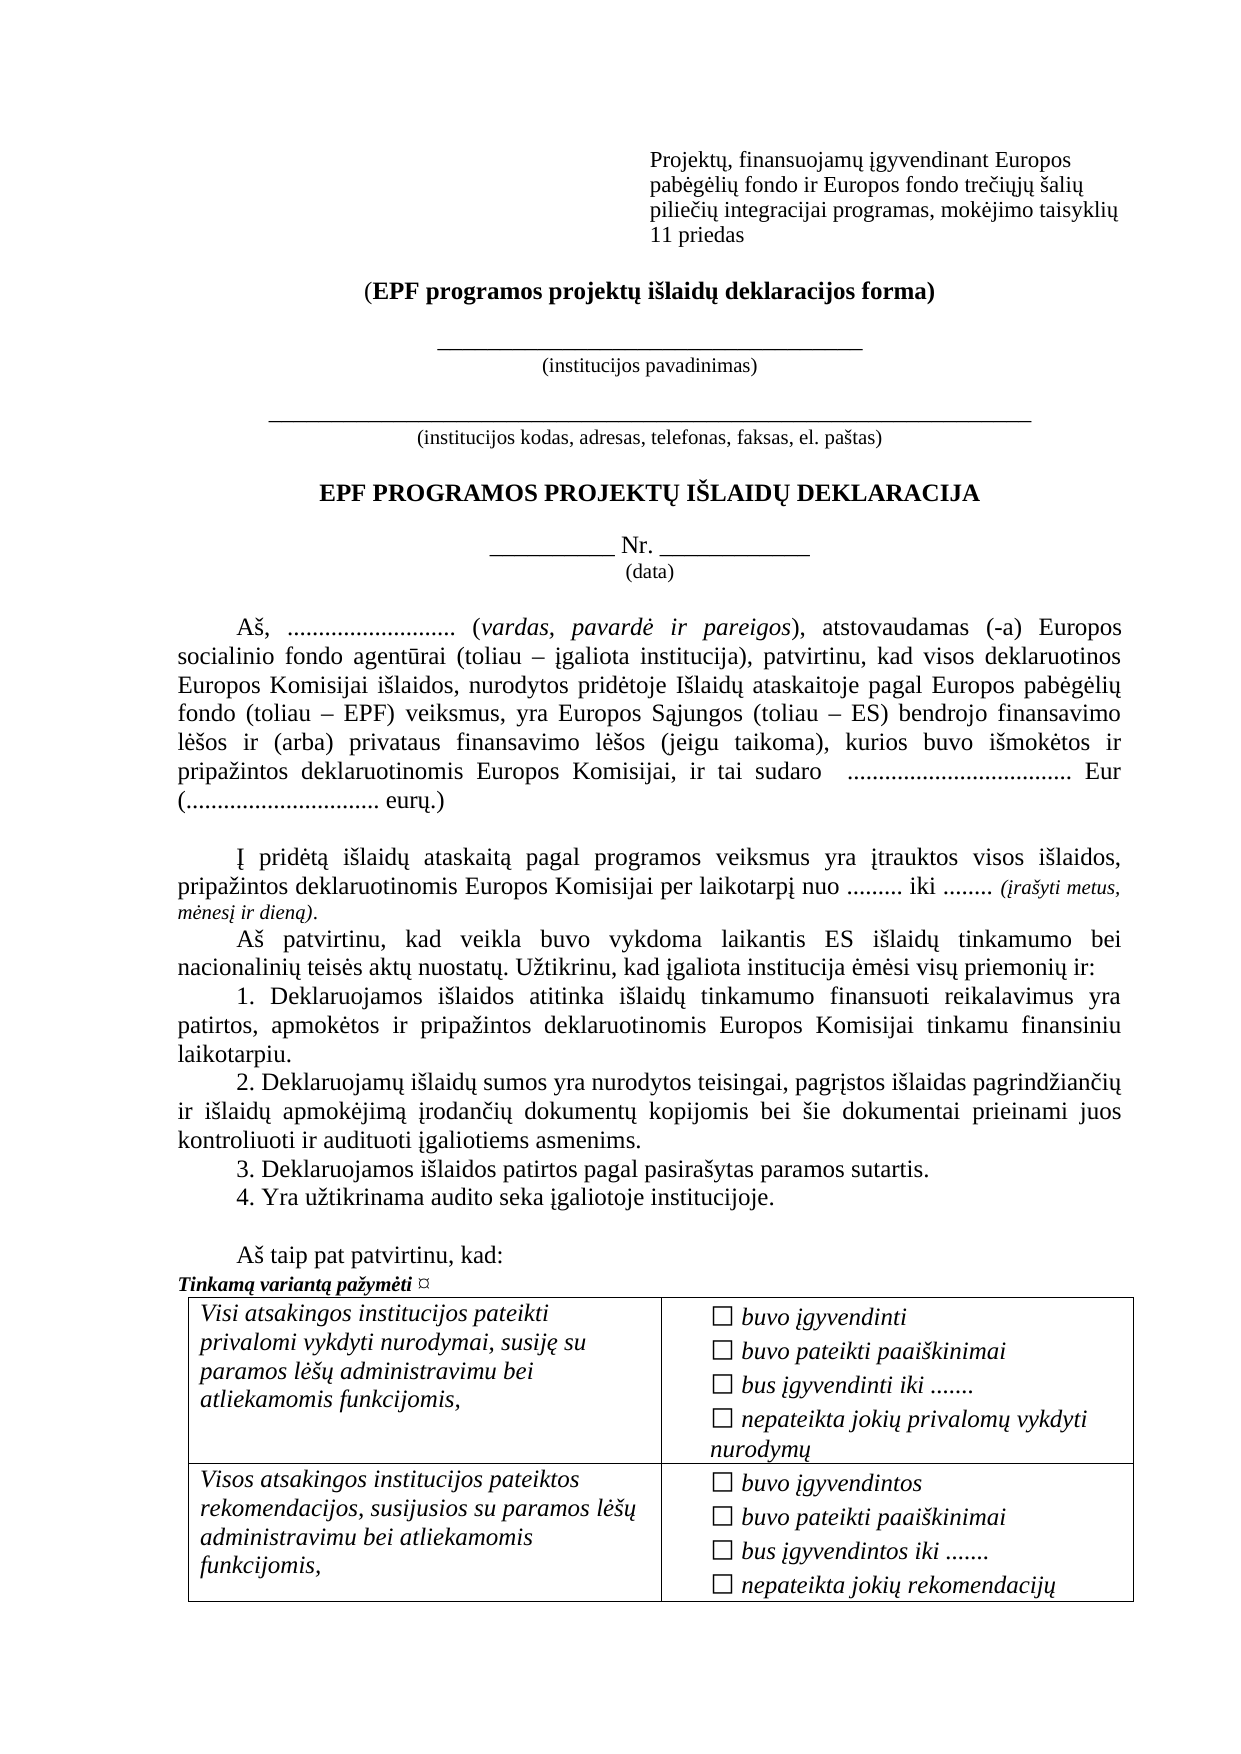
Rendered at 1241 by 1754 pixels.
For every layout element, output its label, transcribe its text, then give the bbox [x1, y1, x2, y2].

text Projektų, finansuojamų įgyvendinant Europos [649, 148, 1122, 173]
text (institucijos kodas, adresas, telefonas, faksas, el. paštas) [177, 425, 1122, 449]
text Aš taip pat patvirtinu, kad: [177, 1240, 1122, 1269]
table_header ⬜ buvo įgyvendinti ⬜ buvo pateikti paaiškinimai ⬜ bus įgyvendinti iki ....... ⬜ nepateikta jokių privalomų vykdyti nurodymų [662, 1298, 1133, 1463]
text EPF PROGRAMOS PROJEKTŲ IŠLAIDŲ DEKLARACIJA [177, 478, 1122, 507]
text 1. Deklaruojamos išlaidos atitinka išlaidų tinkamumo finansuoti reikalavimus yra patirtos, apmokėtos ir pripažintos deklaruotinomis Europos Komisijai tinkamu finansiniu laikotarpiu. [177, 981, 1122, 1067]
table_cell ⬜ buvo įgyvendintos ⬜ buvo pateikti paaiškinimai ⬜ bus įgyvendintos iki ....... ⬜ nepateikta jokių rekomendacijų [662, 1464, 1133, 1601]
text (data) [177, 559, 1122, 583]
text Į pridėtą išlaidų ataskaitą pagal programos veiksmus yra įtrauktos visos išlaidos, pripažintos deklaruotinomis Europos Komisijai per laikotarpį nuo ......... iki ........ (įrašyti metus, mėnesį ir dieną). [177, 842, 1122, 924]
text Aš, ........................... (vardas, pavardė ir pareigos), atstovaudamas (-a) Europos socialinio fondo agentūrai (toliau – įgaliota institucija), patvirtinu, kad visos deklaruotinos Europos Komisijai išlaidos, nurodytos pridėtoje Išlaidų ataskaitoje pagal Europos pabėgėlių fondo (toliau – EPF) veiksmus, yra Europos Sąjungos (toliau – ES) bendrojo finansavimo lėšos ir (arba) privataus finansavimo lėšos (jeigu taikoma), kurios buvo išmokėtos ir pripažintos deklaruotinomis Europos Komisijai, ir tai sudaro .................................... Eur (............................... eurų.) [177, 612, 1122, 813]
text _____________________________________________________________ [177, 396, 1122, 425]
text 11 priedas [649, 223, 1122, 248]
text 4. Yra užtikrinama audito seka įgaliotoje institucijoje. [177, 1182, 1122, 1211]
text pabėgėlių fondo ir Europos fondo trečiųjų šalių [649, 173, 1122, 198]
text 2. Deklaruojamų išlaidų sumos yra nurodytos teisingai, pagrįstos išlaidas pagrindžiančių ir išlaidų apmokėjimą įrodančių dokumentų kopijomis bei šie dokumentai prieinami juos kontroliuoti ir audituoti įgaliotiems asmenims. [177, 1067, 1122, 1154]
text Aš patvirtinu, kad veikla buvo vykdoma laikantis ES išlaidų tinkamumo bei nacionalinių teisės aktų nuostatų. Užtikrinu, kad įgaliota institucija ėmėsi visų priemonių ir: [177, 924, 1122, 981]
text __________ Nr. ____________ [177, 531, 1122, 559]
text (institucijos pavadinimas) [177, 353, 1122, 377]
text __________________________________ [177, 324, 1122, 353]
text 3. Deklaruojamos išlaidos patirtos pagal pasirašytas paramos sutartis. [177, 1154, 1122, 1182]
text piliečių integracijai programas, mokėjimo taisyklių [649, 198, 1122, 223]
text Tinkamą variantą pažymėti [X] [177, 1269, 1122, 1297]
table_cell Visos atsakingos institucijos pateiktos rekomendacijos, susijusios su paramos lėšų administravimu bei atliekamomis funkcijomis, [189, 1464, 661, 1601]
table_header Visi atsakingos institucijos pateikti privalomi vykdyti nurodymai, susiję su paramos lėšų administravimu bei atliekamomis funkcijomis, [189, 1298, 661, 1463]
text (EPF programos projektų išlaidų deklaracijos forma) [177, 276, 1122, 305]
